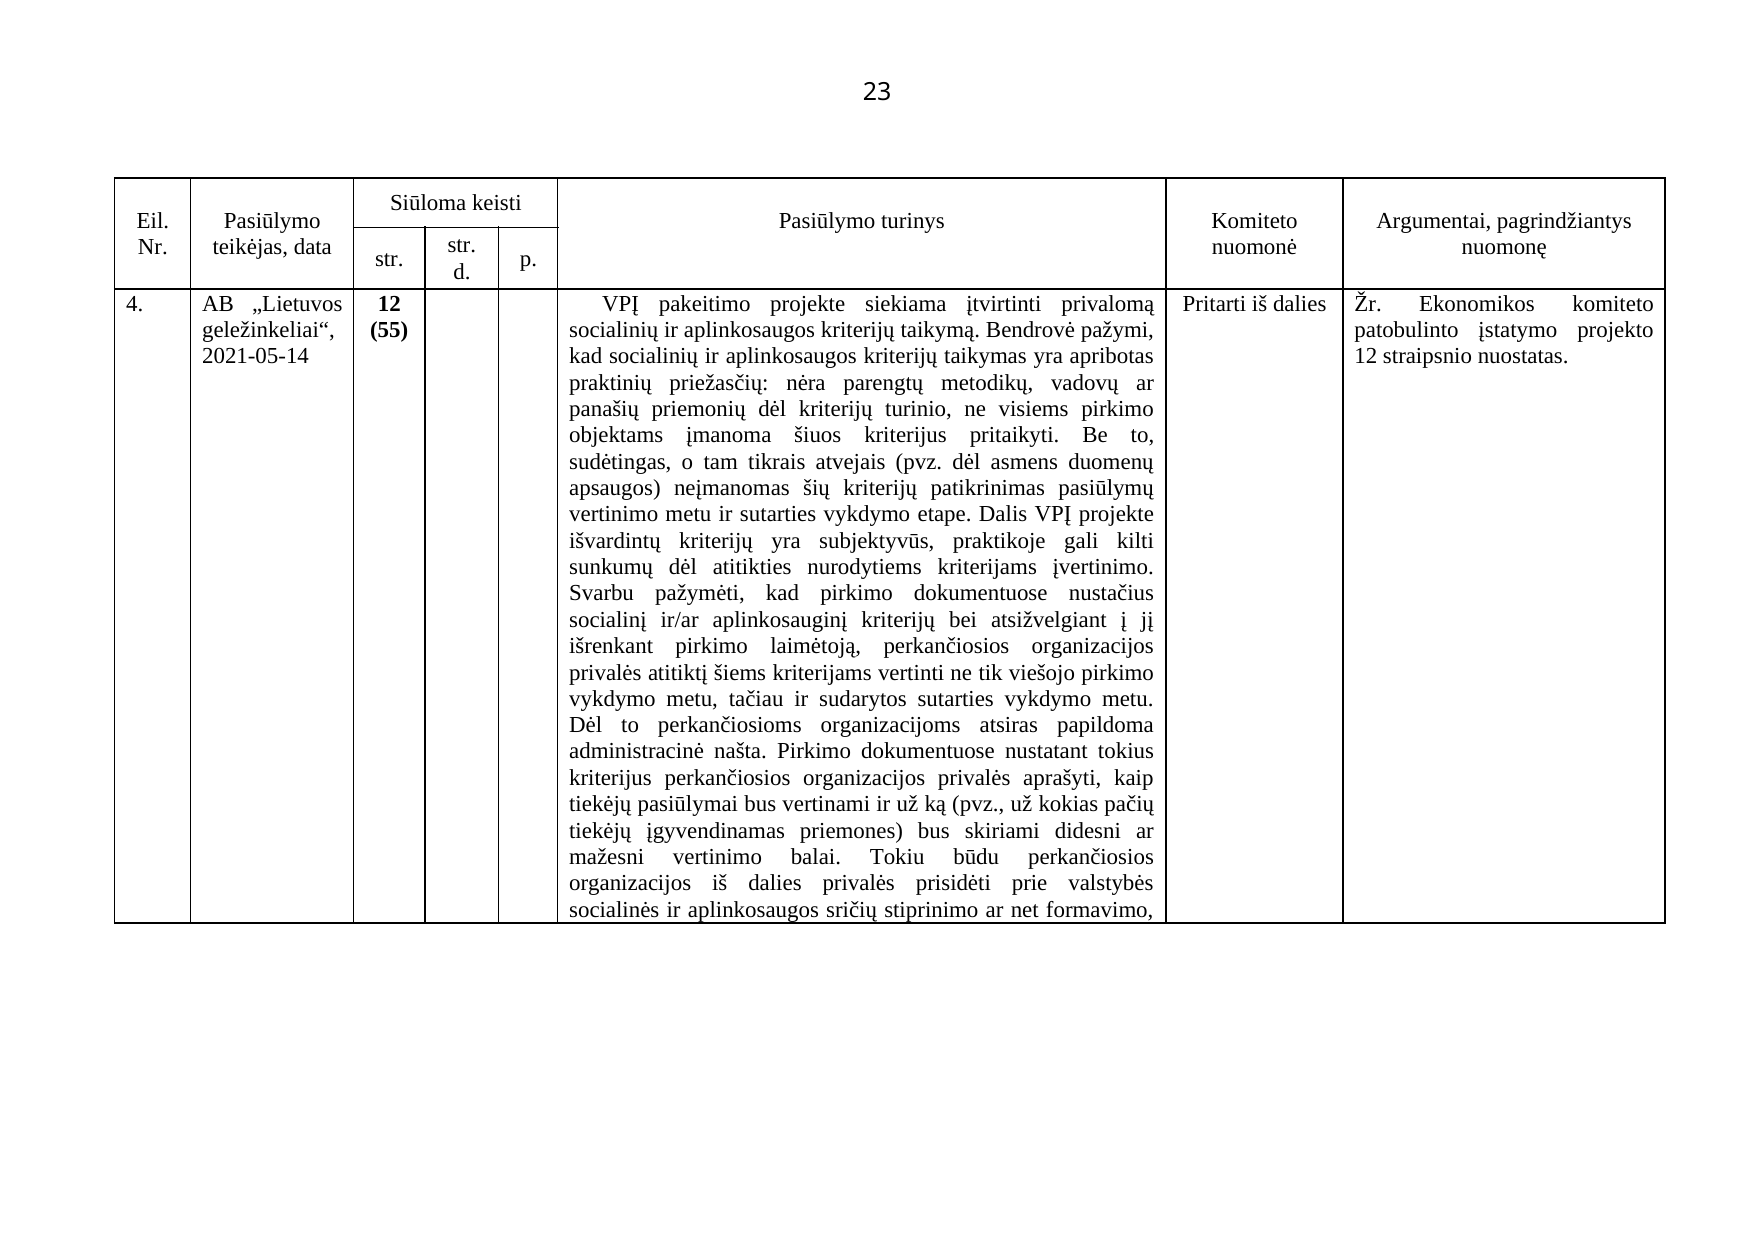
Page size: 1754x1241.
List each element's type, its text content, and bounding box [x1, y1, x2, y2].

table_header Pasiūlymo turinys [558, 179, 1165, 288]
table_cell AB „Lietuvos geležinkeliai“, 2021-05-14 [191, 290, 353, 922]
table_cell 12 (55) [354, 290, 424, 922]
table_cell str. [354, 228, 424, 288]
table_cell [426, 290, 498, 922]
table_cell str. d. [426, 228, 498, 288]
table_header Komiteto nuomonė [1167, 179, 1342, 288]
table_cell Pritarti iš dalies [1167, 290, 1342, 922]
table_cell p. [499, 228, 557, 288]
table_header Eil. Nr. [115, 179, 190, 288]
table_cell [499, 290, 557, 922]
table_header Pasiūlymo teikėjas, data [191, 179, 353, 288]
table_header Siūloma keisti [354, 179, 557, 226]
table_cell 4. [115, 290, 190, 922]
table_cell Žr. Ekonomikos komiteto patobulinto įstatymo projekto 12 straipsnio nuostatas. [1344, 290, 1664, 922]
table_header Argumentai, pagrindžiantys nuomonę [1344, 179, 1664, 288]
table_cell VPĮ pakeitimo projekte siekiama įtvirtinti privalomą socialinių ir aplinkosaugos kriterijų taikymą. Bendrovė pažymi, kad socialinių ir aplinkosaugos kriterijų taikymas yra apribotas praktinių priežasčių: nėra parengtų metodikų, vadovų ar panašių priemonių dėl kriterijų turinio, ne visiems pirkimo objektams įmanoma šiuos kriterijus pritaikyti. Be to, sudėtingas, o tam tikrais atvejais (pvz. dėl asmens duomenų apsaugos) neįmanomas šių kriterijų patikrinimas pasiūlymų vertinimo metu ir sutarties vykdymo etape. Dalis VPĮ projekte išvardintų kriterijų yra subjektyvūs, praktikoje gali kilti sunkumų dėl atitikties nurodytiems kriterijams įvertinimo. Svarbu pažymėti, kad pirkimo dokumentuose nustačius socialinį ir/ar aplinkosauginį kriterijų bei atsižvelgiant į jį išrenkant pirkimo laimėtoją, perkančiosios organizacijos privalės atitiktį šiems kriterijams vertinti ne tik viešojo pirkimo vykdymo metu, tačiau ir sudarytos sutarties vykdymo metu. Dėl to perkančiosioms organizacijoms atsiras papildoma administracinė našta. Pirkimo dokumentuose nustatant tokius kriterijus perkančiosios organizacijos privalės aprašyti, kaip tiekėjų pasiūlymai bus vertinami ir už ką (pvz., už kokias pačių tiekėjų įgyvendinamas priemones) bus skiriami didesni ar mažesni vertinimo balai. Tokiu būdu perkančiosios organizacijos iš dalies privalės prisidėti prie valstybės socialinės ir aplinkosaugos sričių stiprinimo ar net formavimo, [558, 290, 1165, 922]
